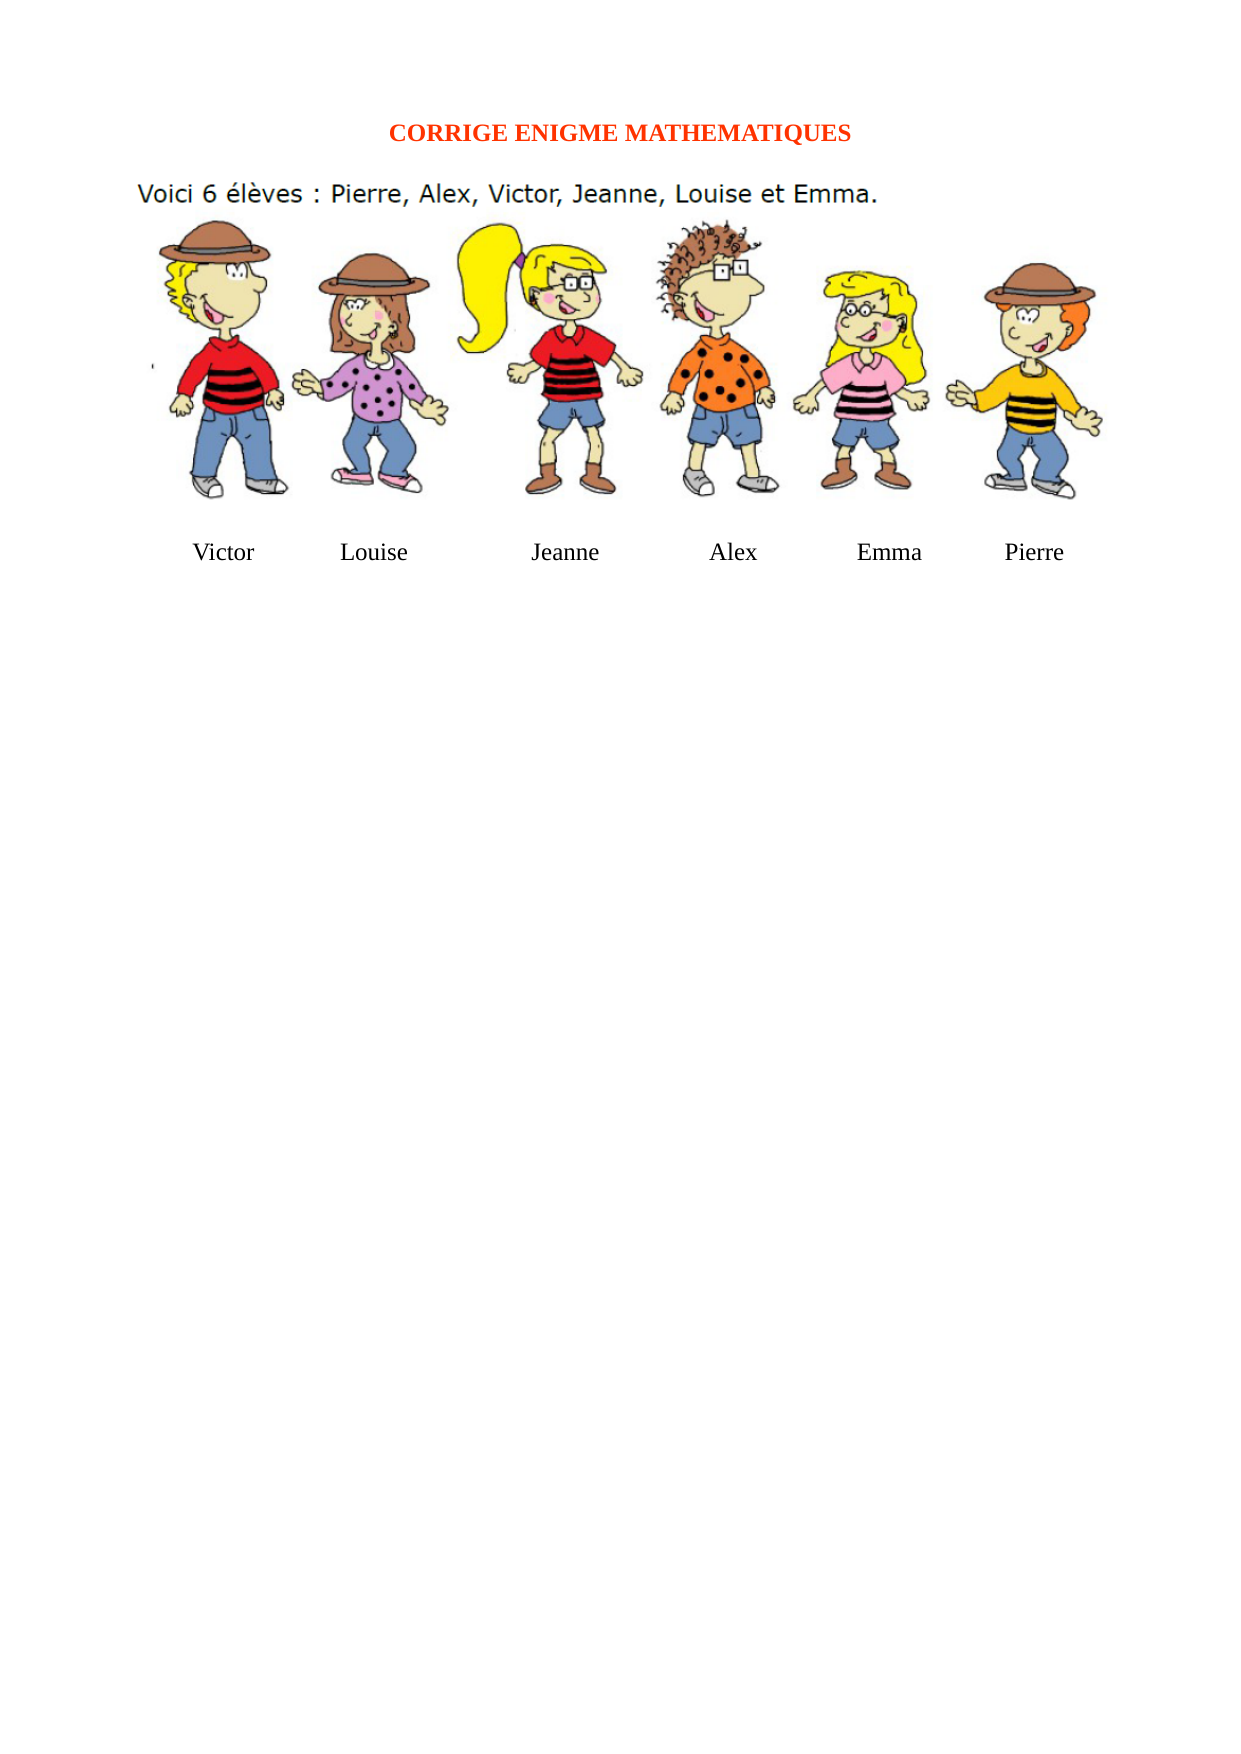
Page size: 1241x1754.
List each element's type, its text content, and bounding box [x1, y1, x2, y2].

text CORRIGE ENIGME MATHEMATIQUES [118, 118, 1122, 147]
text Victor Louise Jeanne Alex Emma Pierre [118, 537, 1122, 566]
picture [118, 175, 1123, 509]
